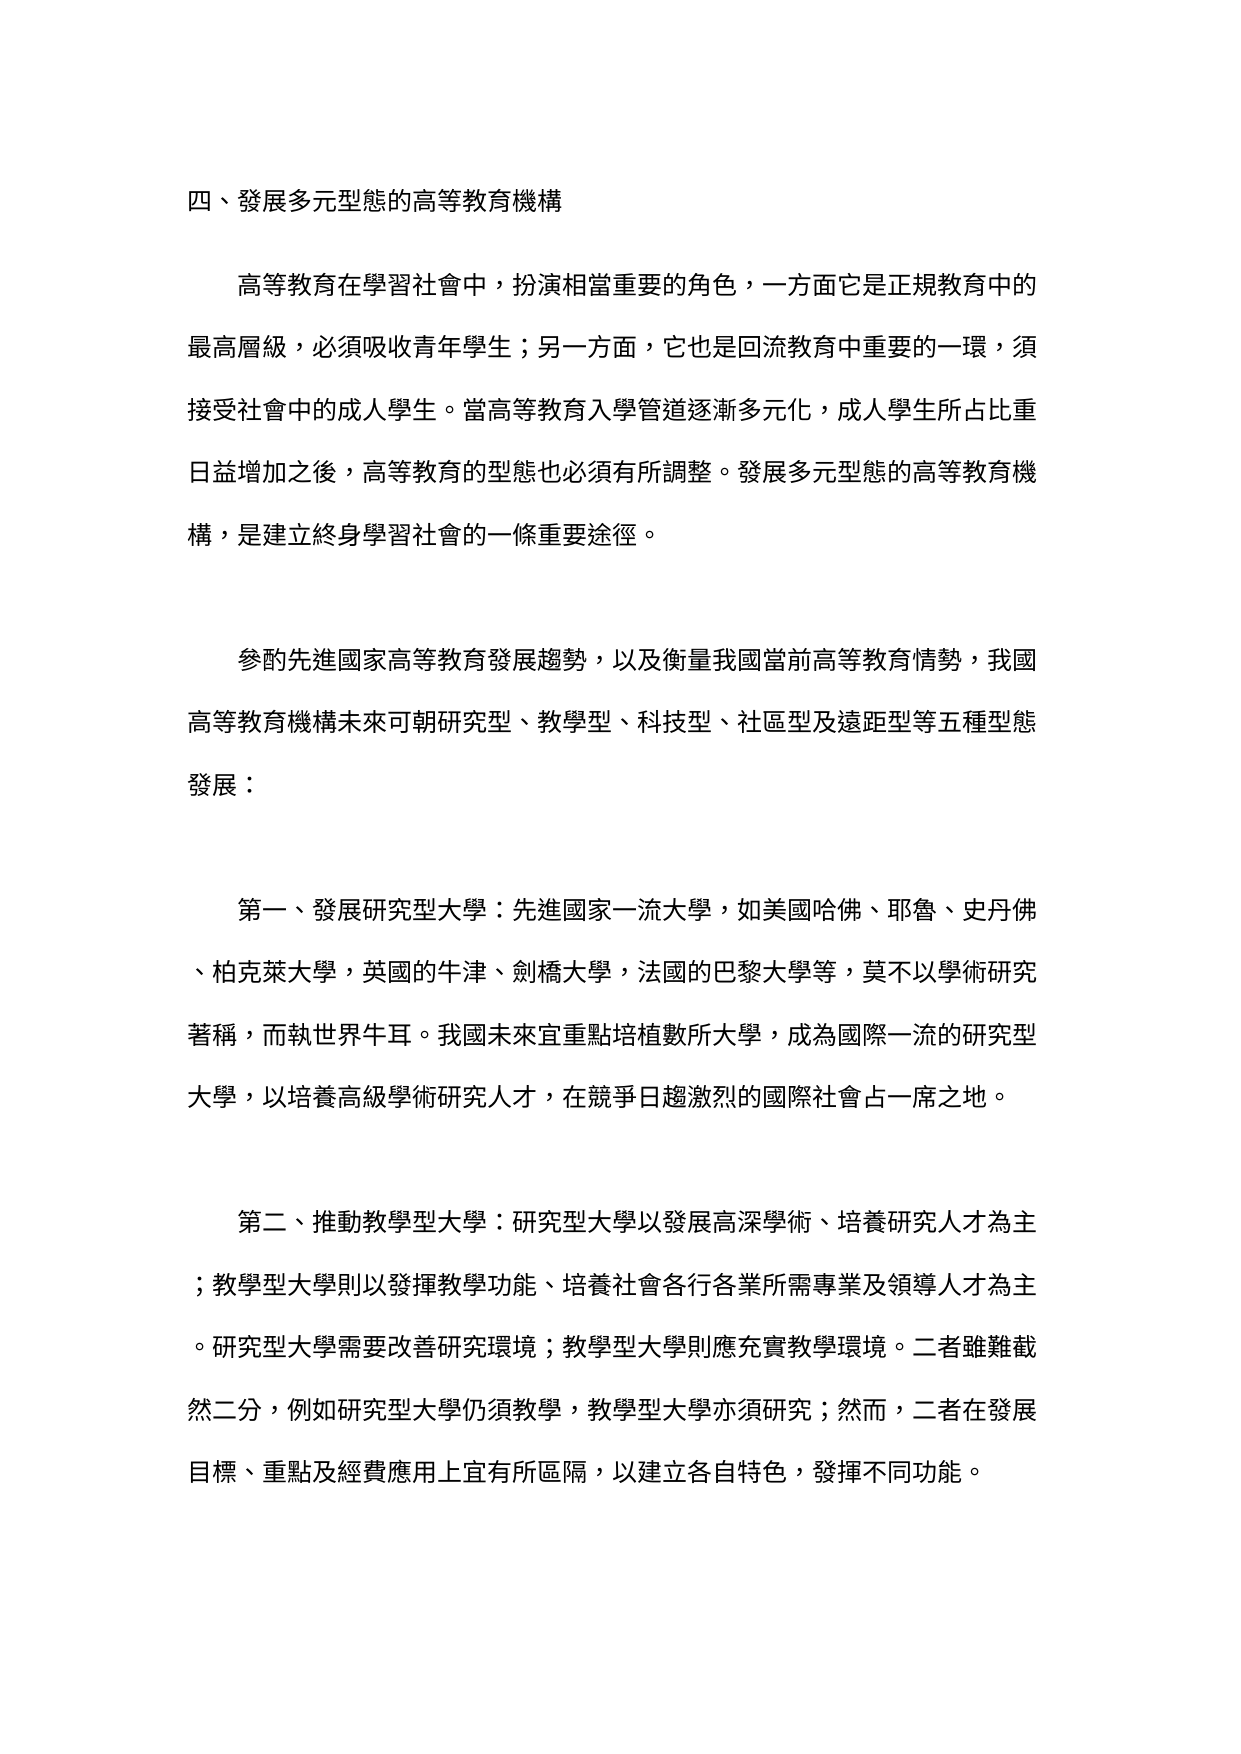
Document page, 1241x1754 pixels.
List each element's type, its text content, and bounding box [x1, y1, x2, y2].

text 四、發展多元型態的高等教育機構 [187, 158, 1053, 221]
text 高等教育在學習社會中，扮演相當重要的角色，一方面它是正規教育中的 最高層級，必須吸收青年學生；另一方面，它也是回流教育中重要的一環，須 接受社會中的成人學生。當高等教育入學管道逐漸多元化，成人學生所占比重 日益增加之後，高等教育的型態也必須有所調整。發展多元型態的高等教育機 構，是建立終身學習社會的一條重要途徑。 參酌先進國家高等教育發展趨勢，以及衡量我國當前高等教育情勢，我國 高等教育機構未來可朝研究型、教學型、科技型、社區型及遠距型等五種型態 發展： 第一、發展研究型大學：先進國家一流大學，如美國哈佛、耶魯、史丹佛 、柏克萊大學，英國的牛津、劍橋大學，法國的巴黎大學等，莫不以學術研究 著稱，而執世界牛耳。我國未來宜重點培植數所大學，成為國際一流的研究型 大學，以培養高級學術研究人才，在競爭日趨激烈的國際社會占一席之地。 第二、推動教學型大學：研究型大學以發展高深學術、培養研究人才為主 ；教學型大學則以發揮教學功能、培養社會各行各業所需專業及領導人才為主 。研究型大學需要改善研究環境；教學型大學則應充實教學環境。二者雖難截 然二分，例如研究型大學仍須教學，教學型大學亦須研究；然而，二者在發展 目標、重點及經費應用上宜有所區隔，以建立各自特色，發揮不同功能。 [187, 242, 1053, 1492]
